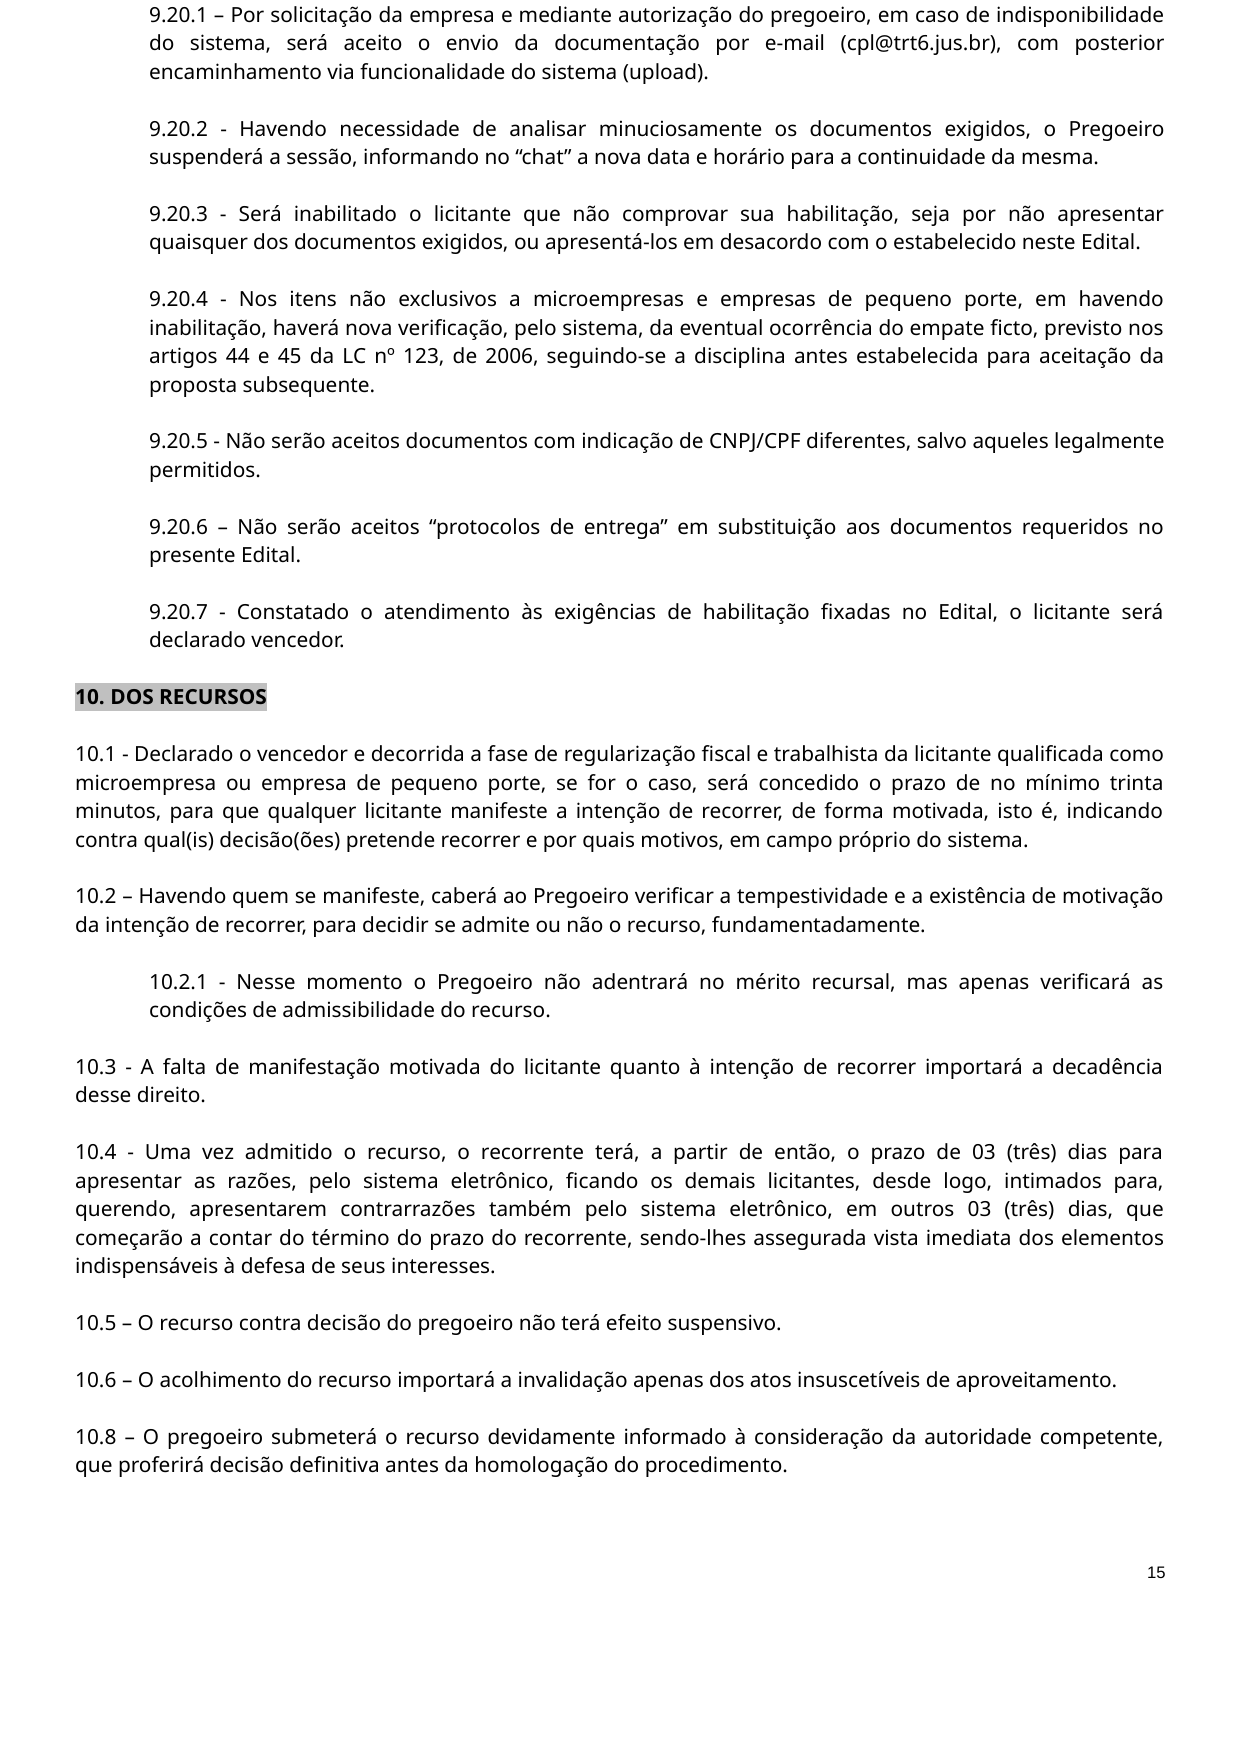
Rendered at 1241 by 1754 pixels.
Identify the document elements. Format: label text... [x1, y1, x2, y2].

text 10.2.1 - Nesse momento o Pregoeiro não adentrará no mérito recursal, mas apenas verificará as condições de admissibilidade do recurso. [149, 967, 1165, 1024]
text 10.1 - Declarado o vencedor e decorrida a fase de regularização fiscal e trabalhista da licitante qualificada como microempresa ou empresa de pequeno porte, se for o caso, será concedido o prazo de no mínimo trinta minutos, para que qualquer licitante manifeste a intenção de recorrer, de forma motivada, isto é, indicando contra qual(is) decisão(ões) pretende recorrer e por quais motivos, em campo próprio do sistema. [75, 739, 1165, 853]
text 10. DOS RECURSOS [75, 682, 1165, 711]
text 10.6 – O acolhimento do recurso importará a invalidação apenas dos atos insuscetíveis de aproveitamento. [75, 1365, 1165, 1393]
text 9.20.7 - Constatado o atendimento às exigências de habilitação fixadas no Edital, o licitante será declarado vencedor. [149, 597, 1165, 654]
text 9.20.3 - Será inabilitado o licitante que não comprovar sua habilitação, seja por não apresentar quaisquer dos documentos exigidos, ou apresentá-los em desacordo com o estabelecido neste Edital. [149, 199, 1165, 256]
text 10.8 – O pregoeiro submeterá o recurso devidamente informado à consideração da autoridade competente, que proferirá decisão definitiva antes da homologação do procedimento. [75, 1422, 1165, 1479]
text 10.4 - Uma vez admitido o recurso, o recorrente terá, a partir de então, o prazo de 03 (três) dias para apresentar as razões, pelo sistema eletrônico, ficando os demais licitantes, desde logo, intimados para, querendo, apresentarem contrarrazões também pelo sistema eletrônico, em outros 03 (três) dias, que começarão a contar do término do prazo do recorrente, sendo-lhes assegurada vista imediata dos elementos indispensáveis à defesa de seus interesses. [75, 1137, 1165, 1280]
text 9.20.6 – Não serão aceitos “protocolos de entrega” em substituição aos documentos requeridos no presente Edital. [149, 512, 1165, 569]
text 9.20.1 – Por solicitação da empresa e mediante autorização do pregoeiro, em caso de indisponibilidade do sistema, será aceito o envio da documentação por e-mail (cpl@trt6.jus.br), com posterior encaminhamento via funcionalidade do sistema (upload). [149, 0, 1165, 85]
text 10.2 – Havendo quem se manifeste, caberá ao Pregoeiro verificar a tempestividade e a existência de motivação da intenção de recorrer, para decidir se admite ou não o recurso, fundamentadamente. [75, 882, 1165, 938]
text 10.5 – O recurso contra decisão do pregoeiro não terá efeito suspensivo. [75, 1308, 1165, 1337]
list 9.20.5 - Não serão aceitos documentos com indicação de CNPJ/CPF diferentes, salvo aqueles legalmente permitidos. [149, 427, 1165, 483]
text 9.20.4 - Nos itens não exclusivos a microempresas e empresas de pequeno porte, em havendo inabilitação, haverá nova verificação, pelo sistema, da eventual ocorrência do empate ficto, previsto nos artigos 44 e 45 da LC nº 123, de 2006, seguindo-se a disciplina antes estabelecida para aceitação da proposta subsequente. [149, 284, 1165, 398]
text 9.20.2 - Havendo necessidade de analisar minuciosamente os documentos exigidos, o Pregoeiro suspenderá a sessão, informando no “chat” a nova data e horário para a continuidade da mesma. [149, 114, 1165, 171]
text 10.3 - A falta de manifestação motivada do licitante quanto à intenção de recorrer importará a decadência desse direito. [75, 1052, 1165, 1109]
